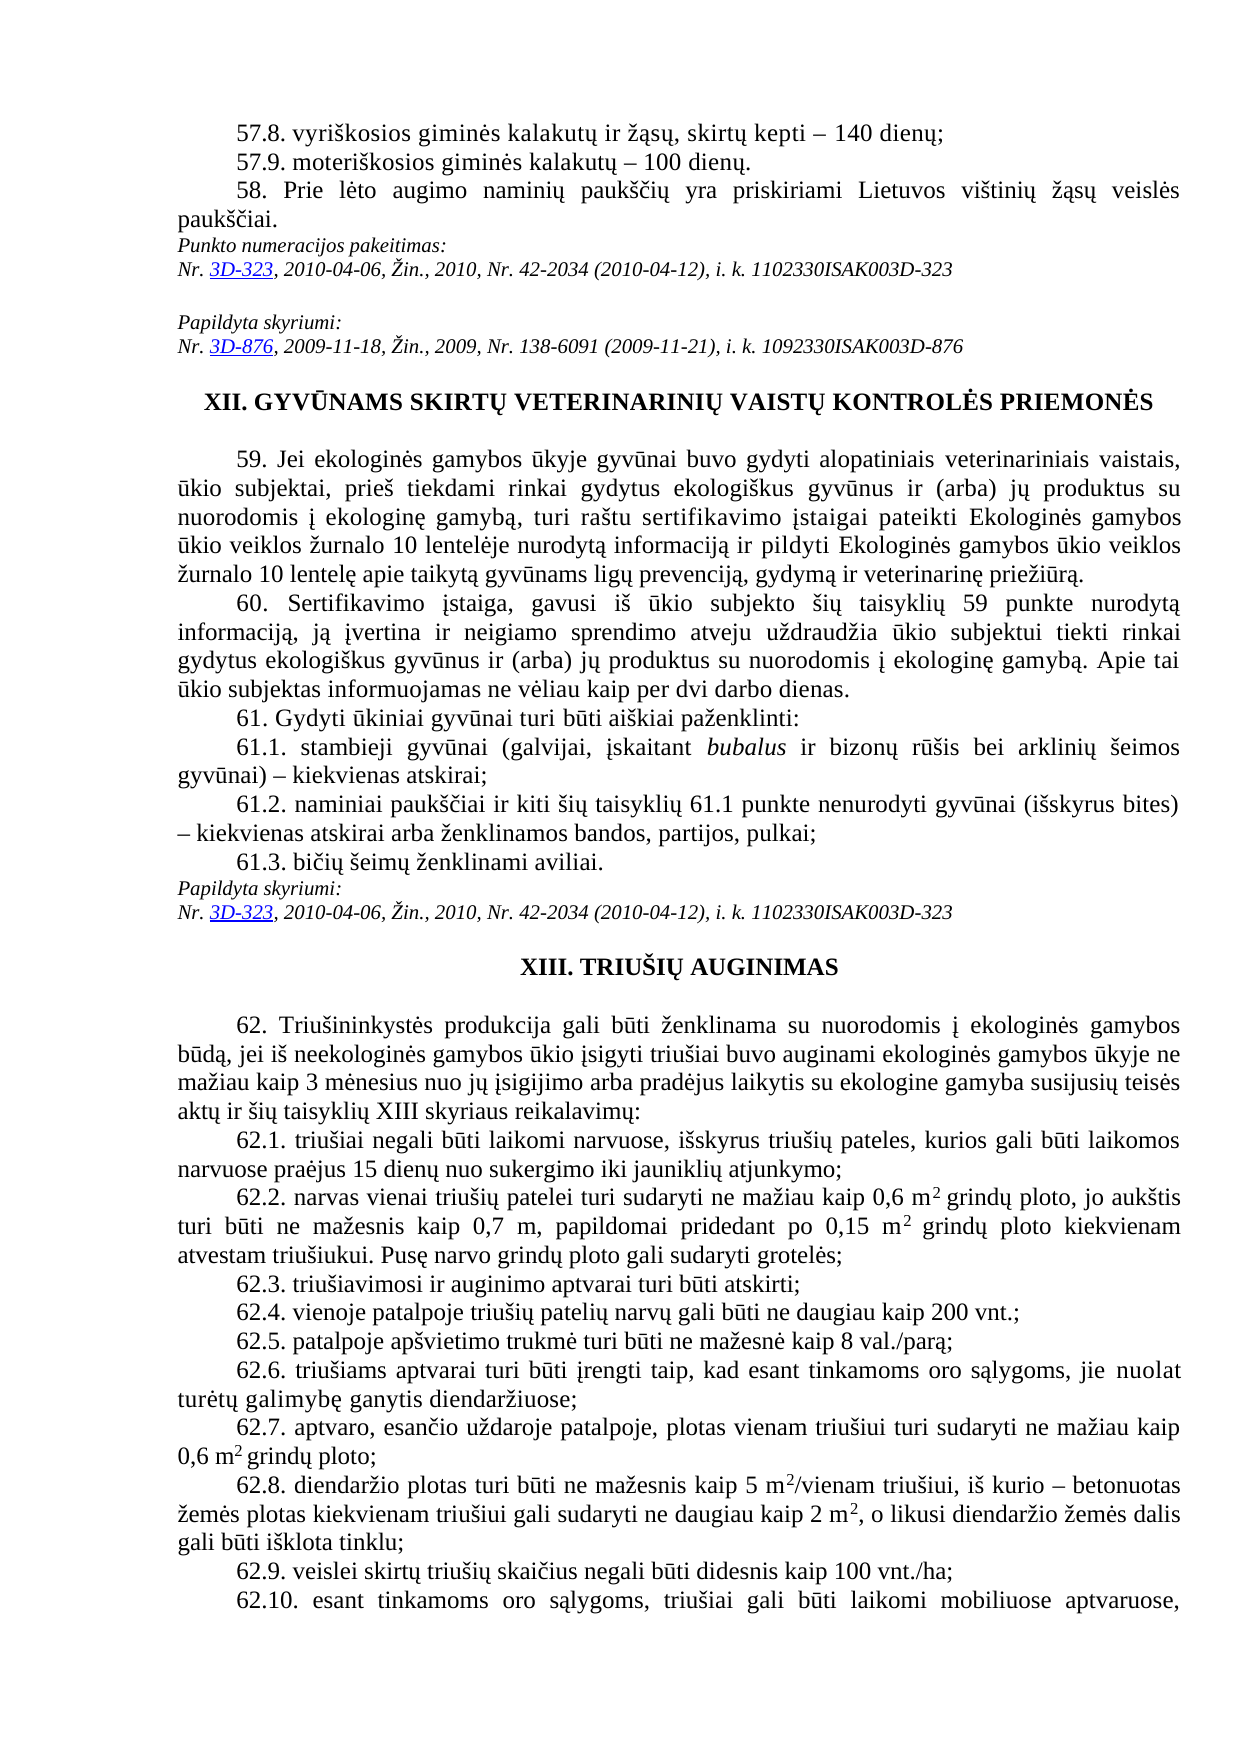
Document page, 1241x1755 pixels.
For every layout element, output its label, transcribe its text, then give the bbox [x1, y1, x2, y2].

text 62. Triušininkystės produkcija gali būti ženklinama su nuorodomis į ekologinės gamybos būdą, jei iš neekologinės gamybos ūkio įsigyti triušiai buvo auginami ekologinės gamybos ūkyje ne mažiau kaip 3 mėnesius nuo jų įsigijimo arba pradėjus laikytis su ekologine gamyba susijusių teisės aktų ir šių taisyklių XIII skyriaus reikalavimų: [177, 1010, 1181, 1125]
text 61.3. bičių šeimų ženklinami aviliai. [177, 847, 1181, 876]
text 62.7. aptvaro, esančio uždaroje patalpoje, plotas vienam triušiui turi sudaryti ne mažiau kaip 0,6 m2 grindų ploto; [177, 1412, 1181, 1470]
text 57.8. vyriškosios giminės kalakutų ir žąsų, skirtų kepti – 140 dienų; [177, 118, 1181, 147]
text 62.5. patalpoje apšvietimo trukmė turi būti ne mažesnė kaip 8 val./parą; [177, 1326, 1181, 1355]
text 62.8. diendaržio plotas turi būti ne mažesnis kaip 5 m2/vienam triušiui, iš kurio – betonuotas žemės plotas kiekvienam triušiui gali sudaryti ne daugiau kaip 2 m2, o likusi diendaržio žemės dalis gali būti išklota tinklu; [177, 1470, 1181, 1556]
text 62.2. narvas vienai triušių patelei turi sudaryti ne mažiau kaip 0,6 m2 grindų ploto, jo aukštis turi būti ne mažesnis kaip 0,7 m, papildomai pridedant po 0,15 m2 grindų ploto kiekvienam atvestam triušiukui. Pusę narvo grindų ploto gali sudaryti grotelės; [177, 1182, 1181, 1269]
text Papildyta skyriumi: [177, 310, 1181, 334]
text 59. Jei ekologinės gamybos ūkyje gyvūnai buvo gydyti alopatiniais veterinariniais vaistais, ūkio subjektai, prieš tiekdami rinkai gydytus ekologiškus gyvūnus ir (arba) jų produktus su nuorodomis į ekologinę gamybą, turi raštu sertifikavimo įstaigai pateikti Ekologinės gamybos ūkio veiklos žurnalo 10 lentelėje nurodytą informaciją ir pildyti Ekologinės gamybos ūkio veiklos žurnalo 10 lentelę apie taikytą gyvūnams ligų prevenciją, gydymą ir veterinarinę priežiūrą. [177, 444, 1181, 588]
text 62.3. triušiavimosi ir auginimo aptvarai turi būti atskirti; [177, 1269, 1181, 1297]
text 62.1. triušiai negali būti laikomi narvuose, išskyrus triušių pateles, kurios gali būti laikomos narvuose praėjus 15 dienų nuo sukergimo iki jauniklių atjunkymo; [177, 1125, 1181, 1182]
text 62.6. triušiams aptvarai turi būti įrengti taip, kad esant tinkamoms oro sąlygoms, jie nuolat turėtų galimybę ganytis diendaržiuose; [177, 1355, 1181, 1412]
text XIII. TRIUŠIŲ AUGINIMAS [177, 952, 1181, 981]
text Nr. 3D-323, 2010-04-06, Žin., 2010, Nr. 42-2034 (2010-04-12), i. k. 1102330ISAK003D-323 [177, 257, 1181, 281]
text 58. Prie lėto augimo naminių paukščių yra priskiriami Lietuvos vištinių žąsų veislės paukščiai. [177, 176, 1181, 233]
text Punkto numeracijos pakeitimas: [177, 233, 1181, 257]
text 61.1. stambieji gyvūnai (galvijai, įskaitant bubalus ir bizonų rūšis bei arklinių šeimos gyvūnai) – kiekvienas atskirai; [177, 732, 1181, 789]
text Nr. 3D-876, 2009-11-18, Žin., 2009, Nr. 138-6091 (2009-11-21), i. k. 1092330ISAK003D-876 [177, 334, 1181, 358]
text 62.9. veislei skirtų triušių skaičius negali būti didesnis kaip 100 vnt./ha; [177, 1556, 1181, 1585]
text 61.2. naminiai paukščiai ir kiti šių taisyklių 61.1 punkte nenurodyti gyvūnai (išskyrus bites) – kiekvienas atskirai arba ženklinamos bandos, partijos, pulkai; [177, 789, 1181, 847]
text 60. Sertifikavimo įstaiga, gavusi iš ūkio subjekto šių taisyklių 59 punkte nurodytą informaciją, ją įvertina ir neigiamo sprendimo atveju uždraudžia ūkio subjektui tiekti rinkai gydytus ekologiškus gyvūnus ir (arba) jų produktus su nuorodomis į ekologinę gamybą. Apie tai ūkio subjektas informuojamas ne vėliau kaip per dvi darbo dienas. [177, 588, 1181, 703]
text Nr. 3D-323, 2010-04-06, Žin., 2010, Nr. 42-2034 (2010-04-12), i. k. 1102330ISAK003D-323 [177, 900, 1181, 924]
text 62.10. esant tinkamoms oro sąlygoms, triušiai gali būti laikomi mobiliuose aptvaruose, [177, 1585, 1181, 1614]
text 62.4. vienoje patalpoje triušių patelių narvų gali būti ne daugiau kaip 200 vnt.; [177, 1297, 1181, 1326]
text 57.9. moteriškosios giminės kalakutų – 100 dienų. [177, 147, 1181, 176]
text 61. Gydyti ūkiniai gyvūnai turi būti aiškiai paženklinti: [177, 703, 1181, 732]
text XII. GYVŪNAMS SKIRTŲ VETERINARINIŲ VAISTŲ KONTROLĖS PRIEMONĖS [177, 387, 1181, 416]
text Papildyta skyriumi: [177, 876, 1181, 900]
